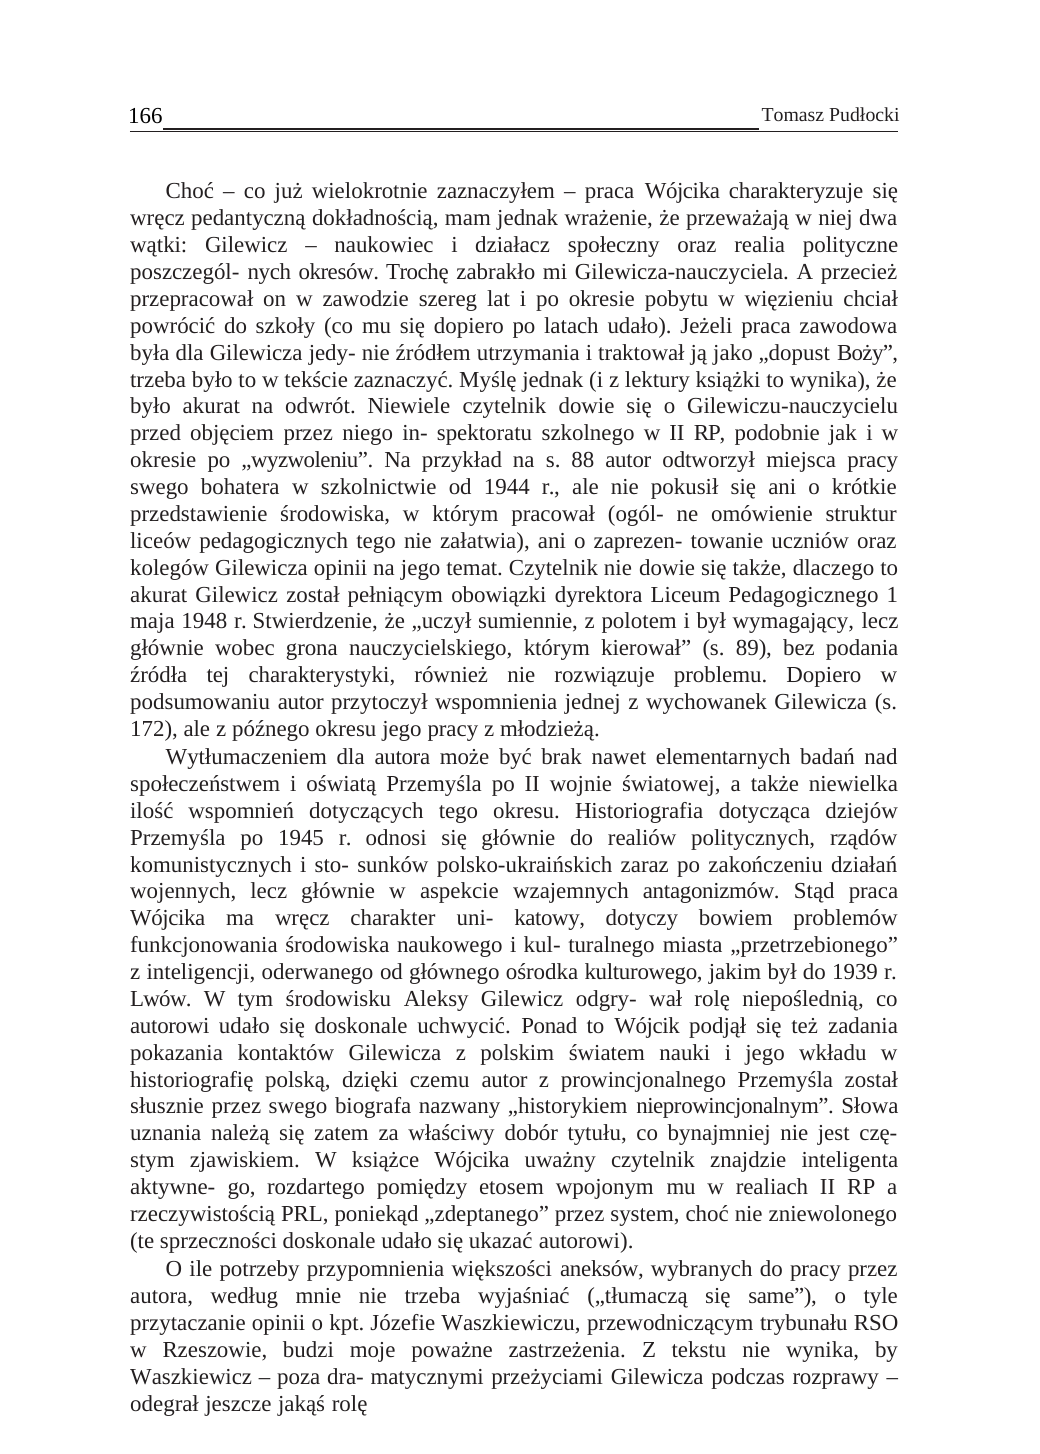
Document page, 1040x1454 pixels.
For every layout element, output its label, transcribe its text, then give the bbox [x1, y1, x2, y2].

text O ile potrzeby przypomnienia większości aneksów, wybranych do pracy przez autora, według mnie nie trzeba wyjaśniać („tłumaczą się same”), o tyle przytaczanie opinii o kpt. Józefie Waszkiewiczu, przewodniczącym trybunału RSO w Rzeszowie, budzi moje poważne zastrzeżenia. Z tekstu nie wynika, by Waszkiewicz – poza dra- matycznymi przeżyciami Gilewicza podczas rozprawy – odegrał jeszcze jakąś rolę [130, 1255, 898, 1417]
text Choć – co już wielokrotnie zaznaczyłem – praca Wójcika charakteryzuje się wręcz pedantyczną dokładnością, mam jednak wrażenie, że przeważają w niej dwa wątki: Gilewicz – naukowiec i działacz społeczny oraz realia polityczne poszczegól- nych okresów. Trochę zabrakło mi Gilewicza-nauczyciela. A przecież przepracował on w zawodzie szereg lat i po okresie pobytu w więzieniu chciał powrócić do szkoły (co mu się dopiero po latach udało). Jeżeli praca zawodowa była dla Gilewicza jedy- nie źródłem utrzymania i traktował ją jako „dopust Boży”, trzeba było to w tekście zaznaczyć. Myślę jednak (i z lektury książki to wynika), że było akurat na odwrót. Niewiele czytelnik dowie się o Gilewiczu-nauczycielu przed objęciem przez niego in- spektoratu szkolnego w II RP, podobnie jak i w okresie po „wyzwoleniu”. Na przykład na s. 88 autor odtworzył miejsca pracy swego bohatera w szkolnictwie od 1944 r., ale nie pokusił się ani o krótkie przedstawienie środowiska, w którym pracował (ogól- ne omówienie struktur liceów pedagogicznych tego nie załatwia), ani o zaprezen- towanie uczniów oraz kolegów Gilewicza opinii na jego temat. Czytelnik nie dowie się także, dlaczego to akurat Gilewicz został pełniącym obowiązki dyrektora Liceum Pedagogicznego 1 maja 1948 r. Stwierdzenie, że „uczył sumiennie, z polotem i był wymagający, lecz głównie wobec grona nauczycielskiego, którym kierował” (s. 89), bez podania źródła tej charakterystyki, również nie rozwiązuje problemu. Dopiero w podsumowaniu autor przytoczył wspomnienia jednej z wychowanek Gilewicza (s. 172), ale z późnego okresu jego pracy z młodzieżą. [130, 178, 898, 741]
text Wytłumaczeniem dla autora może być brak nawet elementarnych badań nad społeczeństwem i oświatą Przemyśla po II wojnie światowej, a także niewielka ilość wspomnień dotyczących tego okresu. Historiografia dotycząca dziejów Przemyśla po 1945 r. odnosi się głównie do realiów politycznych, rządów komunistycznych i sto- sunków polsko-ukraińskich zaraz po zakończeniu działań wojennych, lecz głównie w aspekcie wzajemnych antagonizmów. Stąd praca Wójcika ma wręcz charakter uni- katowy, dotyczy bowiem problemów funkcjonowania środowiska naukowego i kul- turalnego miasta „przetrzebionego” z inteligencji, oderwanego od głównego ośrodka kulturowego, jakim był do 1939 r. Lwów. W tym środowisku Aleksy Gilewicz odgry- wał rolę niepoślednią, co autorowi udało się doskonale uchwycić. Ponad to Wójcik podjął się też zadania pokazania kontaktów Gilewicza z polskim światem nauki i jego wkładu w historiografię polską, dzięki czemu autor z prowincjonalnego Przemyśla został słusznie przez swego biografa nazwany „historykiem nieprowincjonalnym”. Słowa uznania należą się zatem za właściwy dobór tytułu, co bynajmniej nie jest czę- stym zjawiskiem. W książce Wójcika uważny czytelnik znajdzie inteligenta aktywne- go, rozdartego pomiędzy etosem wpojonym mu w realiach II RP a rzeczywistością PRL, poniekąd „zdeptanego” przez system, choć nie zniewolonego (te sprzeczności doskonale udało się ukazać autorowi). [130, 743, 898, 1253]
